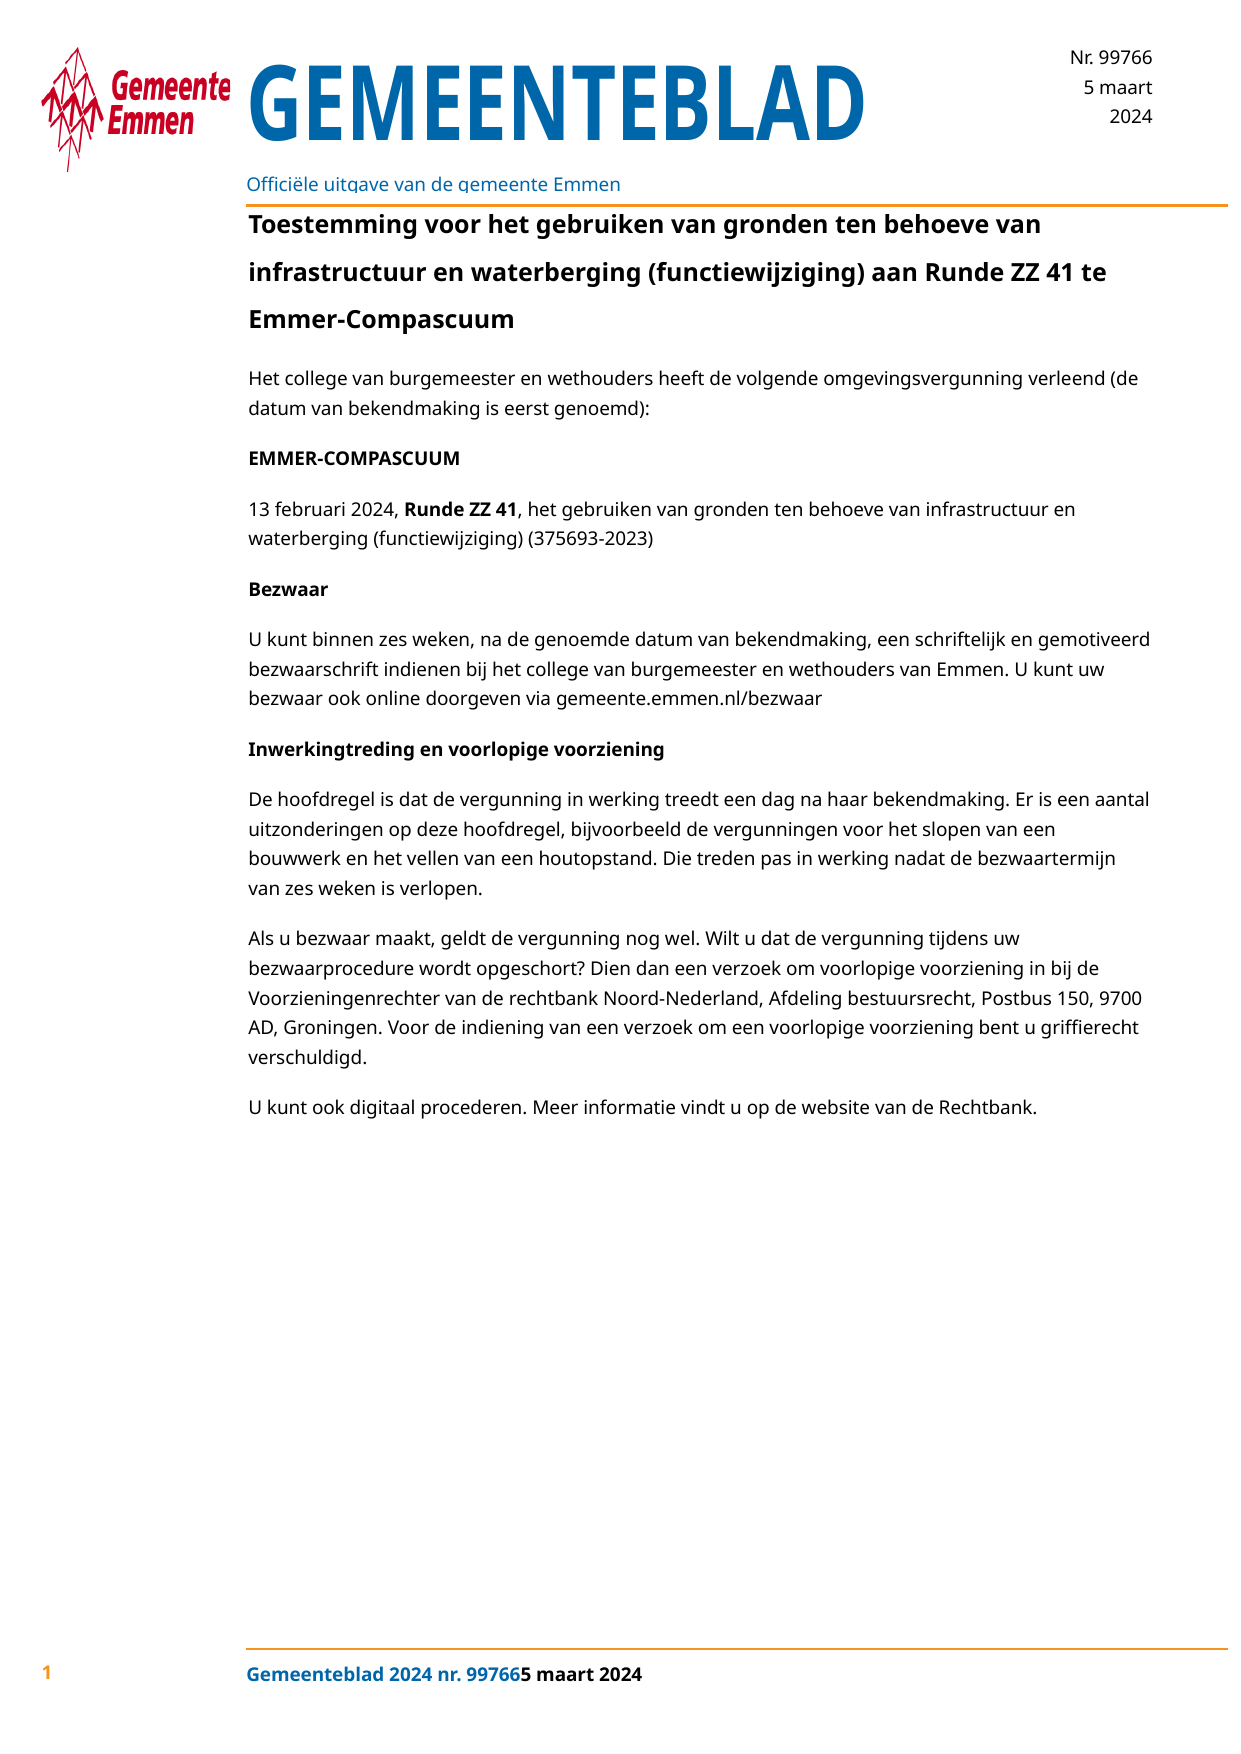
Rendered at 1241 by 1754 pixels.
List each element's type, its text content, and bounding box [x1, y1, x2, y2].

text Toestemming voor het gebruiken van gronden ten behoeve van infrastructuur en waterberging (functiewijziging) aan Runde ZZ 41 te Emmer-Compascuum [248, 207, 1152, 336]
text Als u bezwaar maakt, geldt de vergunning nog wel. Wilt u dat de vergunning tijdens uw bezwaarprocedure wordt opgeschort? Dien dan een verzoek om voorlopige voorziening in bij de Voorzieningenrechter van de rechtbank Noord-Nederland, Afdeling bestuursrecht, Postbus 150, 9700 AD, Groningen. Voor de indiening van een verzoek om een voorlopige voorziening bent u griffierecht verschuldigd. [248, 926, 1152, 1069]
picture [41, 47, 231, 172]
text U kunt ook digitaal procederen. Meer informatie vindt u op de website van de Rechtbank. [248, 1094, 1152, 1120]
text EMMER-COMPASCUUM [248, 446, 1152, 471]
text De hoofdregel is dat de vergunning in werking treedt een dag na haar bekendmaking. Er is een aantal uitzonderingen op deze hoofdregel, bijvoorbeeld de vergunningen voor het slopen van een bouwwerk en het vellen van een houtopstand. Die treden pas in werking nadat de bezwaartermijn van zes weken is verlopen. [248, 786, 1152, 901]
text Het college van burgemeester en wethouders heeft de volgende omgevingsvergunning verleend (de datum van bekendmaking is eerst genoemd): [248, 366, 1152, 421]
text 13 februari 2024, Runde ZZ 41, het gebruiken van gronden ten behoeve van infrastructuur en waterberging (functiewijziging) (375693-2023) [248, 496, 1152, 551]
text Bezwaar [248, 576, 1152, 602]
text U kunt binnen zes weken, na de genoemde datum van bekendmaking, een schriftelijk en gemotiveerd bezwaarschrift indienen bij het college van burgemeester en wethouders van Emmen. U kunt uw bezwaar ook online doorgeven via gemeente.emmen.nl/bezwaar [248, 626, 1152, 711]
text Inwerkingtreding en voorlopige voorziening [248, 736, 1152, 762]
